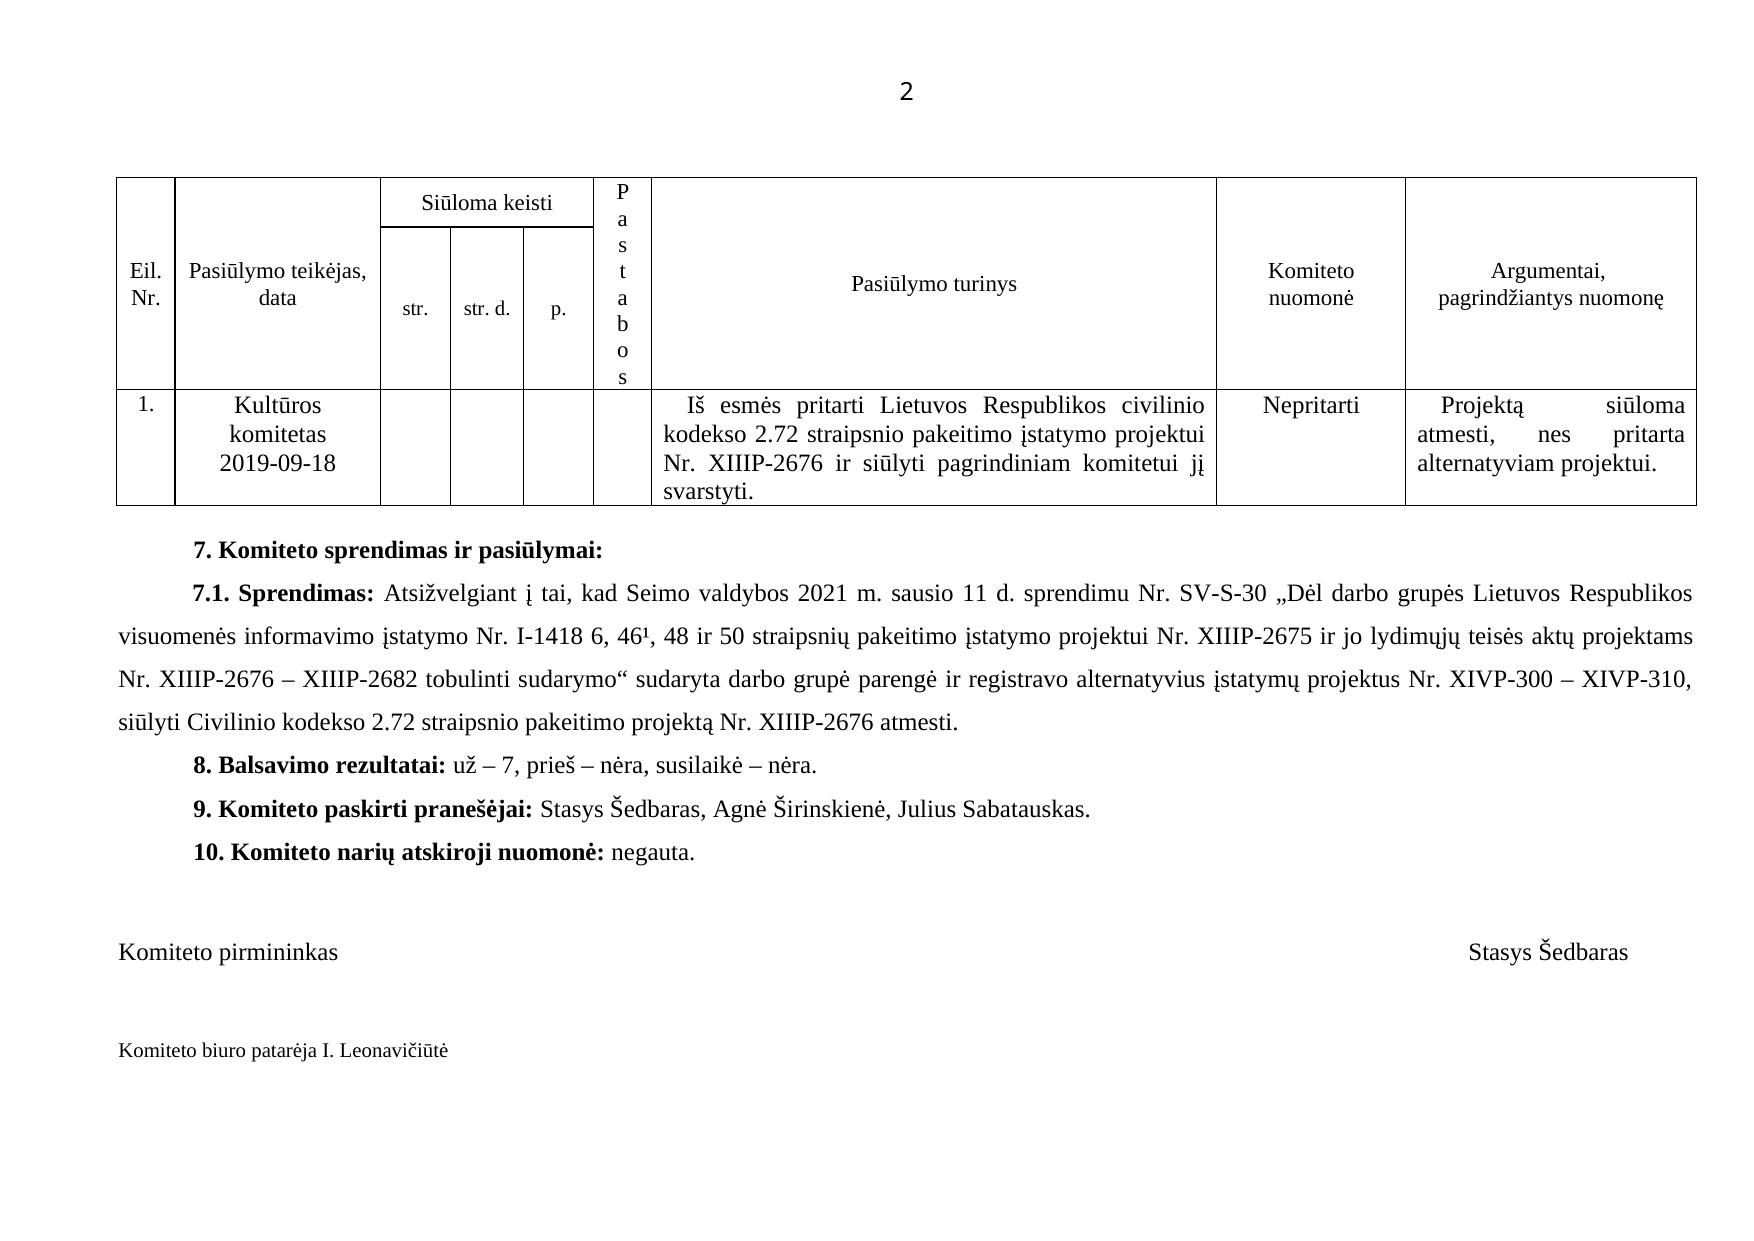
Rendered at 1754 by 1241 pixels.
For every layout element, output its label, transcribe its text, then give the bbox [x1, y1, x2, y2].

table_cell [594, 390, 651, 505]
table_header Pasiūlymo teikėjas, data [176, 178, 380, 389]
table_header Eil. Nr. [117, 178, 174, 389]
table_cell str. d. [451, 228, 523, 389]
text 9. Komiteto paskirti pranešėjai: Stasys Šedbaras, Agnė Širinskienė, Julius Sabatauskas. [118, 794, 1695, 822]
text 7. Komiteto sprendimas ir pasiūlymai: [118, 535, 1695, 564]
text 7.1. Sprendimas: Atsižvelgiant į tai, kad Seimo valdybos 2021 m. sausio 11 d. sprendimu Nr. SV-S-30 „Dėl darbo grupės Lietuvos Respublikos visuomenės informavimo įstatymo Nr. I-1418 6, 46¹, 48 ir 50 straipsnių pakeitimo įstatymo projektui Nr. XIIIP-2675 ir jo lydimųjų teisės aktų projektams Nr. XIIIP-2676 – XIIIP-2682 tobulinti sudarymo“ sudaryta darbo grupė parengė ir registravo alternatyvius įstatymų projektus Nr. XIVP-300 – XIVP-310, siūlyti Civilinio kodekso 2.72 straipsnio pakeitimo projektą Nr. XIIIP-2676 atmesti. [118, 578, 1695, 736]
table_cell [524, 390, 593, 505]
table_cell Iš esmės pritarti Lietuvos Respublikos civilinio kodekso 2.72 straipsnio pakeitimo įstatymo projektui Nr. XIIIP-2676 ir siūlyti pagrindiniam komitetui jį svarstyti. [652, 390, 1216, 505]
table_cell [451, 390, 523, 505]
table_header Komiteto nuomonė [1217, 178, 1405, 389]
table_cell str. [381, 228, 450, 389]
table_cell Nepritarti [1217, 390, 1405, 505]
text 10. Komiteto narių atskiroji nuomonė: negauta. [118, 837, 1695, 866]
table_header Siūloma keisti [381, 178, 593, 226]
table_cell Projektą siūloma atmesti, nes pritarta alternatyviam projektui. [1406, 390, 1696, 505]
table_cell Kultūros komitetas 2019-09-18 [176, 390, 380, 505]
text Komiteto pirmininkas Stasys Šedbaras [118, 937, 1695, 966]
table_cell p. [524, 228, 593, 389]
table_cell [381, 390, 450, 505]
text 8. Balsavimo rezultatai: už – 7, prieš – nėra, susilaikė – nėra. [118, 751, 1695, 779]
text Komiteto biuro patarėja I. Leonavičiūtė [118, 1038, 1695, 1062]
table_header Argumentai, pagrindžiantys nuomonę [1406, 178, 1696, 389]
table_header Pastabos [594, 178, 651, 389]
table_header Pasiūlymo turinys [652, 178, 1216, 389]
table_cell 1. [117, 390, 174, 505]
